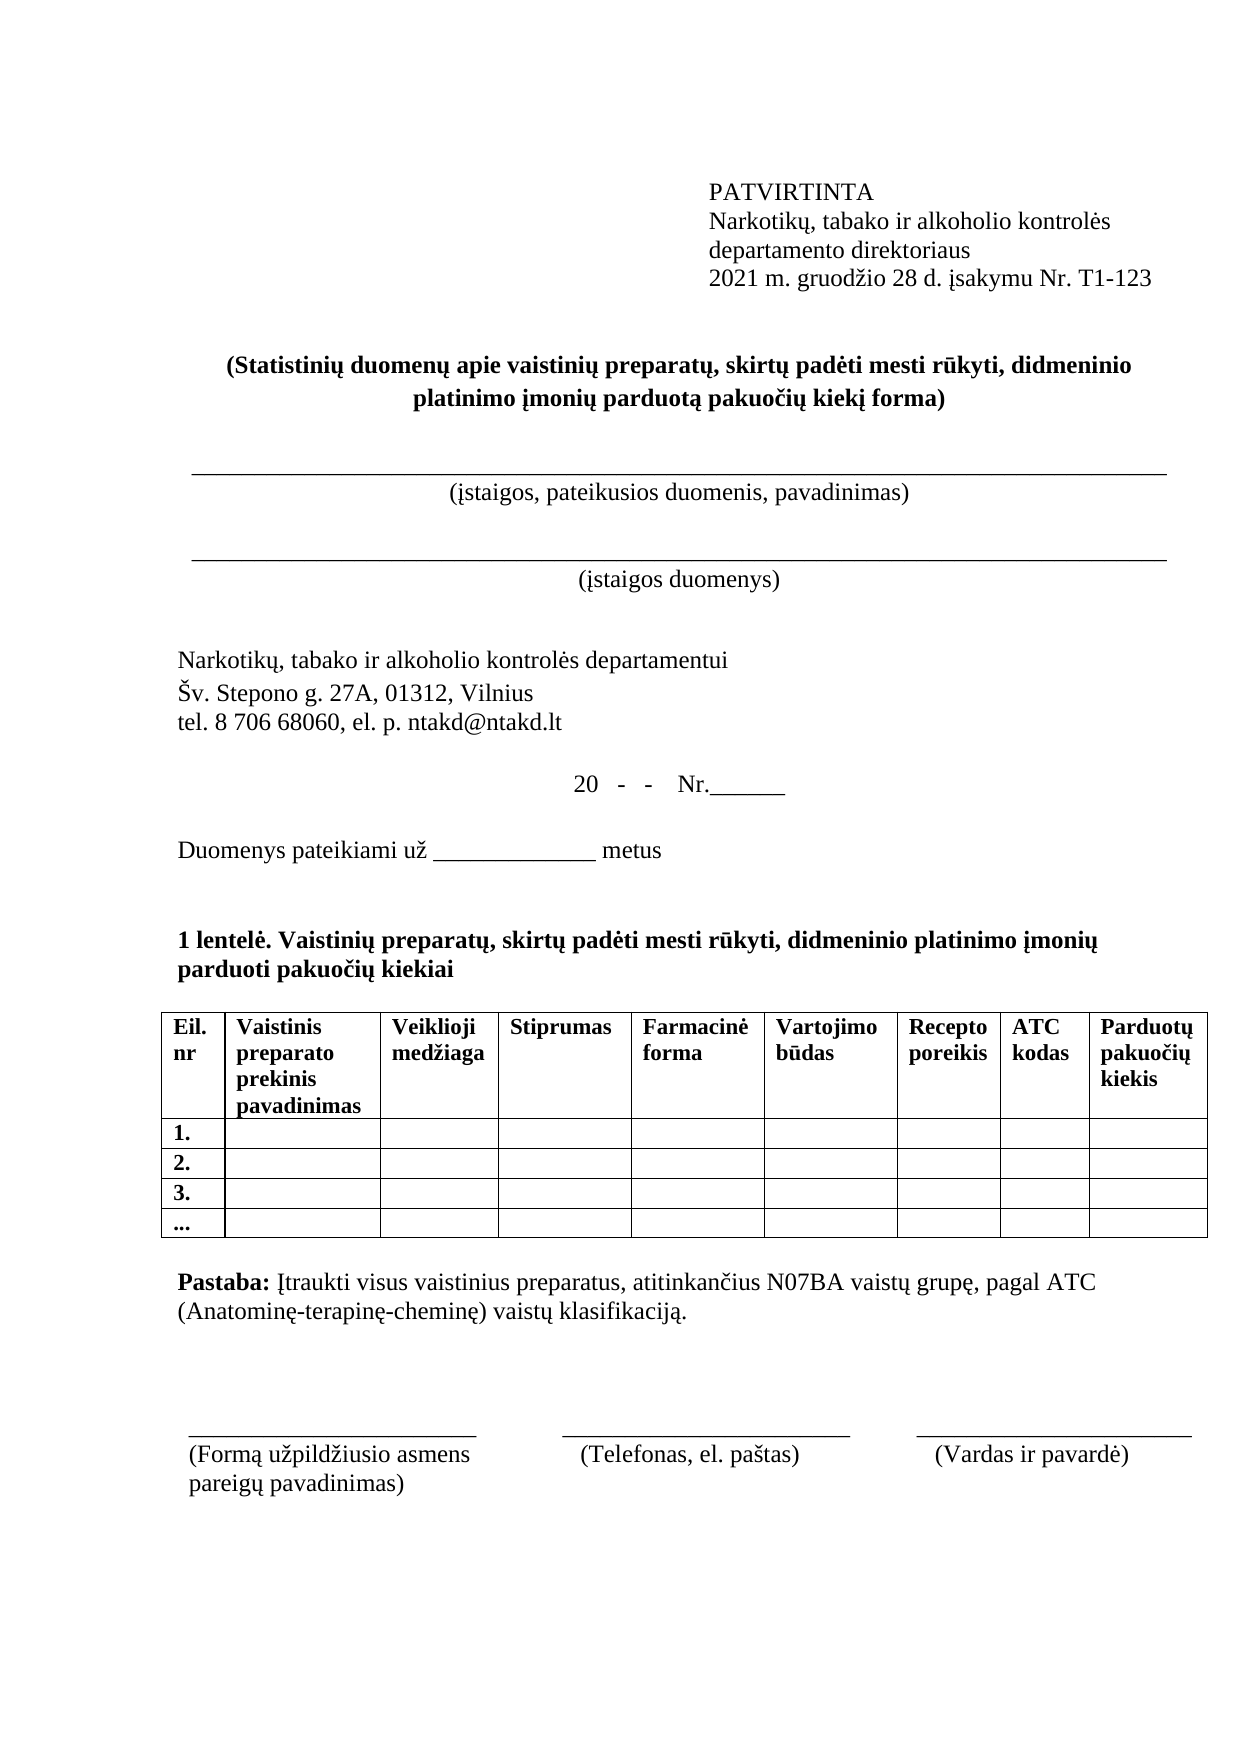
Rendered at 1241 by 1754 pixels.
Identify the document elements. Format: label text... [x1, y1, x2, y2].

text ______________________________________________________________________________ [177, 449, 1181, 477]
table_cell [632, 1119, 764, 1148]
table_cell [632, 1149, 764, 1178]
table_header Veiklioji medžiaga [381, 1013, 498, 1118]
table_header Vartojimo būdas [765, 1013, 897, 1118]
text PATVIRTINTA [709, 177, 1181, 206]
table_cell [1090, 1149, 1207, 1178]
table_cell [499, 1149, 631, 1178]
text tel. 8 706 68060, el. p. ntakd@ntakd.lt [177, 707, 1181, 736]
table_cell [1090, 1209, 1207, 1237]
table_header _______________________ (Formą užpildžiusio asmens pareigų pavadinimas) [177, 1411, 519, 1539]
table_cell [632, 1209, 764, 1237]
table_header Eil. nr [162, 1013, 224, 1118]
table_cell [499, 1119, 631, 1148]
table_header Farmacinė forma [632, 1013, 764, 1118]
text Narkotikų, tabako ir alkoholio kontrolės departamentui [177, 645, 1181, 674]
table_cell [898, 1179, 1000, 1207]
text (įstaigos duomenys) [177, 564, 1181, 621]
table_header _______________________ (Telefonas, el. paštas) [519, 1411, 861, 1539]
table_cell [898, 1149, 1000, 1178]
table_header Stiprumas [499, 1013, 631, 1118]
table_cell [226, 1149, 380, 1178]
table_header Recepto poreikis [898, 1013, 1000, 1118]
table_cell 2. [162, 1149, 224, 1178]
table_cell [1090, 1119, 1207, 1148]
text (Statistinių duomenų apie vaistinių preparatų, skirtų padėti mesti rūkyti, didmeninio platinimo įmonių parduotą pakuočių kiekį forma) [177, 350, 1181, 411]
table_cell [765, 1119, 897, 1148]
text ______________________________________________________________________________ [177, 535, 1181, 564]
table_cell [226, 1179, 380, 1207]
text 1 lentelė. Vaistinių preparatų, skirtų padėti mesti rūkyti, didmeninio platinimo įmonių parduoti pakuočių kiekiai [177, 925, 1181, 983]
table_header ______________________ (Vardas ir pavardė) [861, 1411, 1203, 1539]
text Pastaba: Įtraukti visus vaistinius preparatus, atitinkančius N07BA vaistų grupę, pagal ATC (Anatominę-terapinę-cheminę) vaistų klasifikaciją. [177, 1267, 1181, 1324]
table_cell [1001, 1119, 1089, 1148]
table_cell [898, 1119, 1000, 1148]
table_cell [226, 1119, 380, 1148]
table_cell [632, 1179, 764, 1207]
table_header ATC kodas [1001, 1013, 1089, 1118]
table_cell [381, 1149, 498, 1178]
table_cell [1090, 1179, 1207, 1207]
table_cell [1001, 1179, 1089, 1207]
text Duomenys pateikiami už _____________ metus [177, 835, 1181, 864]
table_cell 1. [162, 1119, 224, 1148]
text 2021 m. gruodžio 28 d. įsakymu Nr. T1-123 [709, 263, 1181, 292]
table_cell [765, 1149, 897, 1178]
table_cell 3. [162, 1179, 224, 1207]
table_cell [1001, 1149, 1089, 1178]
table_cell [898, 1209, 1000, 1237]
table_header Parduotų pakuočių kiekis [1090, 1013, 1207, 1118]
table_cell [1001, 1209, 1089, 1237]
table_cell [765, 1209, 897, 1237]
text (įstaigos, pateikusios duomenis, pavadinimas) [177, 477, 1181, 506]
text Šv. Stepono g. 27A, 01312, Vilnius [177, 678, 1181, 707]
table_cell [381, 1209, 498, 1237]
table_header Vaistinis preparato prekinis pavadinimas [226, 1013, 380, 1118]
table_cell [381, 1179, 498, 1207]
text Narkotikų, tabako ir alkoholio kontrolės [709, 206, 1181, 235]
table_cell ... [162, 1209, 224, 1237]
table_cell [499, 1179, 631, 1207]
table_cell [765, 1179, 897, 1207]
table_cell [226, 1209, 380, 1237]
text 20 - - Nr.______ [177, 769, 1181, 798]
table_cell [499, 1209, 631, 1237]
text departamento direktoriaus [709, 235, 1181, 263]
table_cell [381, 1119, 498, 1148]
